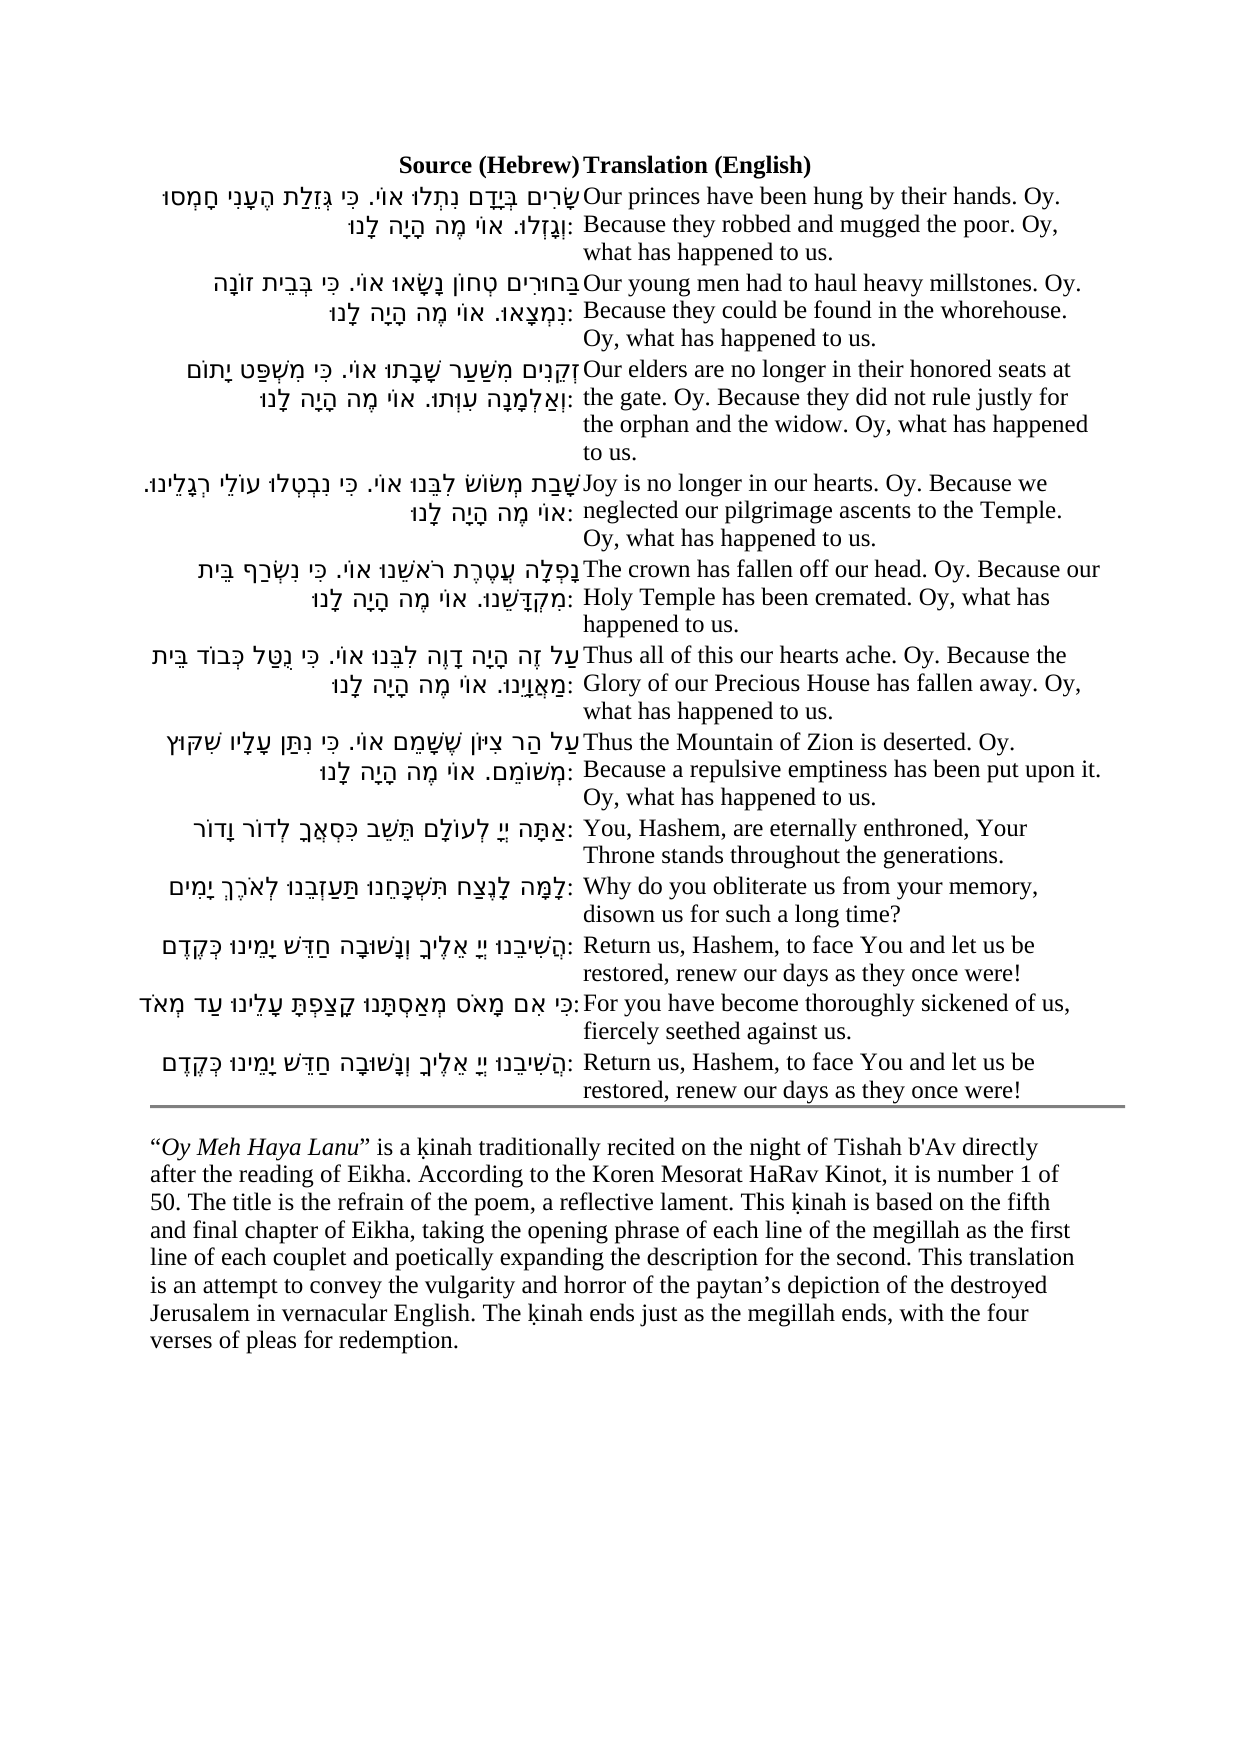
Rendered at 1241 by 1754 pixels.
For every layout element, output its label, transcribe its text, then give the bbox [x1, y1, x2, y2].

table_cell לָמָּה לָנֶצַח תִּשְׁכָּחֵנוּ תַּעַזְבֵנוּ לְאֹרֶךְ יָמִים: [135, 871, 581, 929]
table_cell Thus all of this our hearts ache. Oy. Because the Glory of our Precious House has fallen away. Oy, what has happened to us. [581, 640, 1105, 726]
table_cell עַל הַר צִיּוֹן שֶׁשָּׁמֵם אוֹי. כִּי נִתַּן עָלָיו שִׁקּוּץ מְשׁוֹמֵם. אוֹי מֶה הָיָה לָנוּ: [135, 726, 581, 812]
table_cell You, Hashem, are eternally enthroned, Your Throne stands throughout the generations. [581, 812, 1105, 871]
table_cell Return us, Hashem, to face You and let us be restored, renew our days as they once were! [581, 929, 1105, 988]
table_cell אַתָּה יְיָ לְעוֹלָם תֵּשֵׁב כִּסְאֲךָ לְדוֹר וָדוֹר: [135, 812, 581, 871]
table_cell Return us, Hashem, to face You and let us be restored, renew our days as they once were! [581, 1046, 1105, 1105]
table_cell Thus the Mountain of Zion is deserted. Oy. Because a repulsive emptiness has been put upon it. Oy, what has happened to us. [581, 726, 1105, 812]
table_cell זְקֵנִים מִשַּׁעַר שָׁבָתוּ אוֹי. כִּי מִשְׁפַּט יָתוֹם וְאַלְמָנָה עִוְּתוּ. אוֹי מֶה הָיָה לָנוּ: [135, 353, 581, 467]
table_cell הֲשִׁיבֵנוּ יְיָ אֵלֶיךָ וְנָשׁוּבָה חַדֵּשׁ יָמֵינוּ כְּקֶדֶם: [135, 1046, 581, 1105]
table_cell Joy is no longer in our hearts. Oy. Because we neglected our pilgrimage ascents to the Temple. Oy, what has happened to us. [581, 467, 1105, 553]
table_cell The crown has fallen off our head. Oy. Because our Holy Temple has been cremated. Oy, what has happened to us. [581, 554, 1105, 640]
table_cell עַל זֶה הָיָה דָוֶה לִבֵּנוּ אוֹי. כִּי נֻטַּל כְּבוֹד בֵּית מַאֲוָיֵנוּ. אוֹי מֶה הָיָה לָנוּ: [135, 640, 581, 726]
table_header Source (Hebrew) [135, 150, 581, 181]
text “Oy Meh Haya Lanu” is a ḳinah traditionally recited on the night of Tishah b'Av directly after the reading of Eikha. According to the Koren Mesorat HaRav Kinot, it is number 1 of 50. The title is the refrain of the poem, a reflective lament. This ḳinah is based on the fifth and final chapter of Eikha, taking the opening phrase of each line of the megillah as the first line of each couplet and poetically expanding the description for the second. This translation is an attempt to convey the vulgarity and horror of the paytan’s depiction of the destroyed Jerusalem in vernacular English. The ḳinah ends just as the megillah ends, with the four verses of pleas for redemption. [150, 1133, 1090, 1354]
table_cell Why do you obliterate us from your memory, disown us for such a long time? [581, 871, 1105, 929]
table_cell נָפְלָה עֲטֶרֶת רֹאשֵׁנוּ אוֹי. כִּי נִשְׂרַף בֵּית מִקְדָּשֵׁנוּ. אוֹי מֶה הָיָה לָנוּ: [135, 554, 581, 640]
table_cell For you have become thoroughly sickened of us, fiercely seethed against us. [581, 988, 1105, 1046]
table_cell כִּי אִם מָאֹס מְאַסְתָּנוּ קָצַפְתָּ עָלֵינוּ עַד מְאֹד: [135, 988, 581, 1046]
table_cell Our elders are no longer in their honored seats at the gate. Oy. Because they did not rule justly for the orphan and the widow. Oy, what has happened to us. [581, 353, 1105, 467]
table_cell Our princes have been hung by their hands. Oy. Because they robbed and mugged the poor. Oy, what has happened to us. [581, 181, 1105, 267]
table_cell שָׂרִים בְּיָדָם נִתְלוּ אוֹי. כִּי גְּזֵלַת הֶעָנִי חָמְסוּ וְגָזְלוּ. אוֹי מֶה הָיָה לָנוּ: [135, 181, 581, 267]
table_cell הֲשִׁיבֵנוּ יְיָ אֵלֶיךָ וְנָשׁוּבָה חַדֵּשׁ יָמֵינוּ כְּקֶדֶם: [135, 929, 581, 988]
table_cell בַּחוּרִים טְחוֹן נָשָׂאוּ אוֹי. כִּי בְּבֵית זוֹנָה נִמְצָאוּ. אוֹי מֶה הָיָה לָנוּ: [135, 267, 581, 353]
table_cell שָׁבַת מְשׂוֹשׂ לִבֵּנוּ אוֹי. כִּי נִבְטְלוּ עוֹלֵי רְגָלֵינוּ. אוֹי מֶה הָיָה לָנוּ: [135, 467, 581, 553]
table_cell Our young men had to haul heavy millstones. Oy. Because they could be found in the whorehouse. Oy, what has happened to us. [581, 267, 1105, 353]
table_header Translation (English) [581, 150, 1105, 181]
